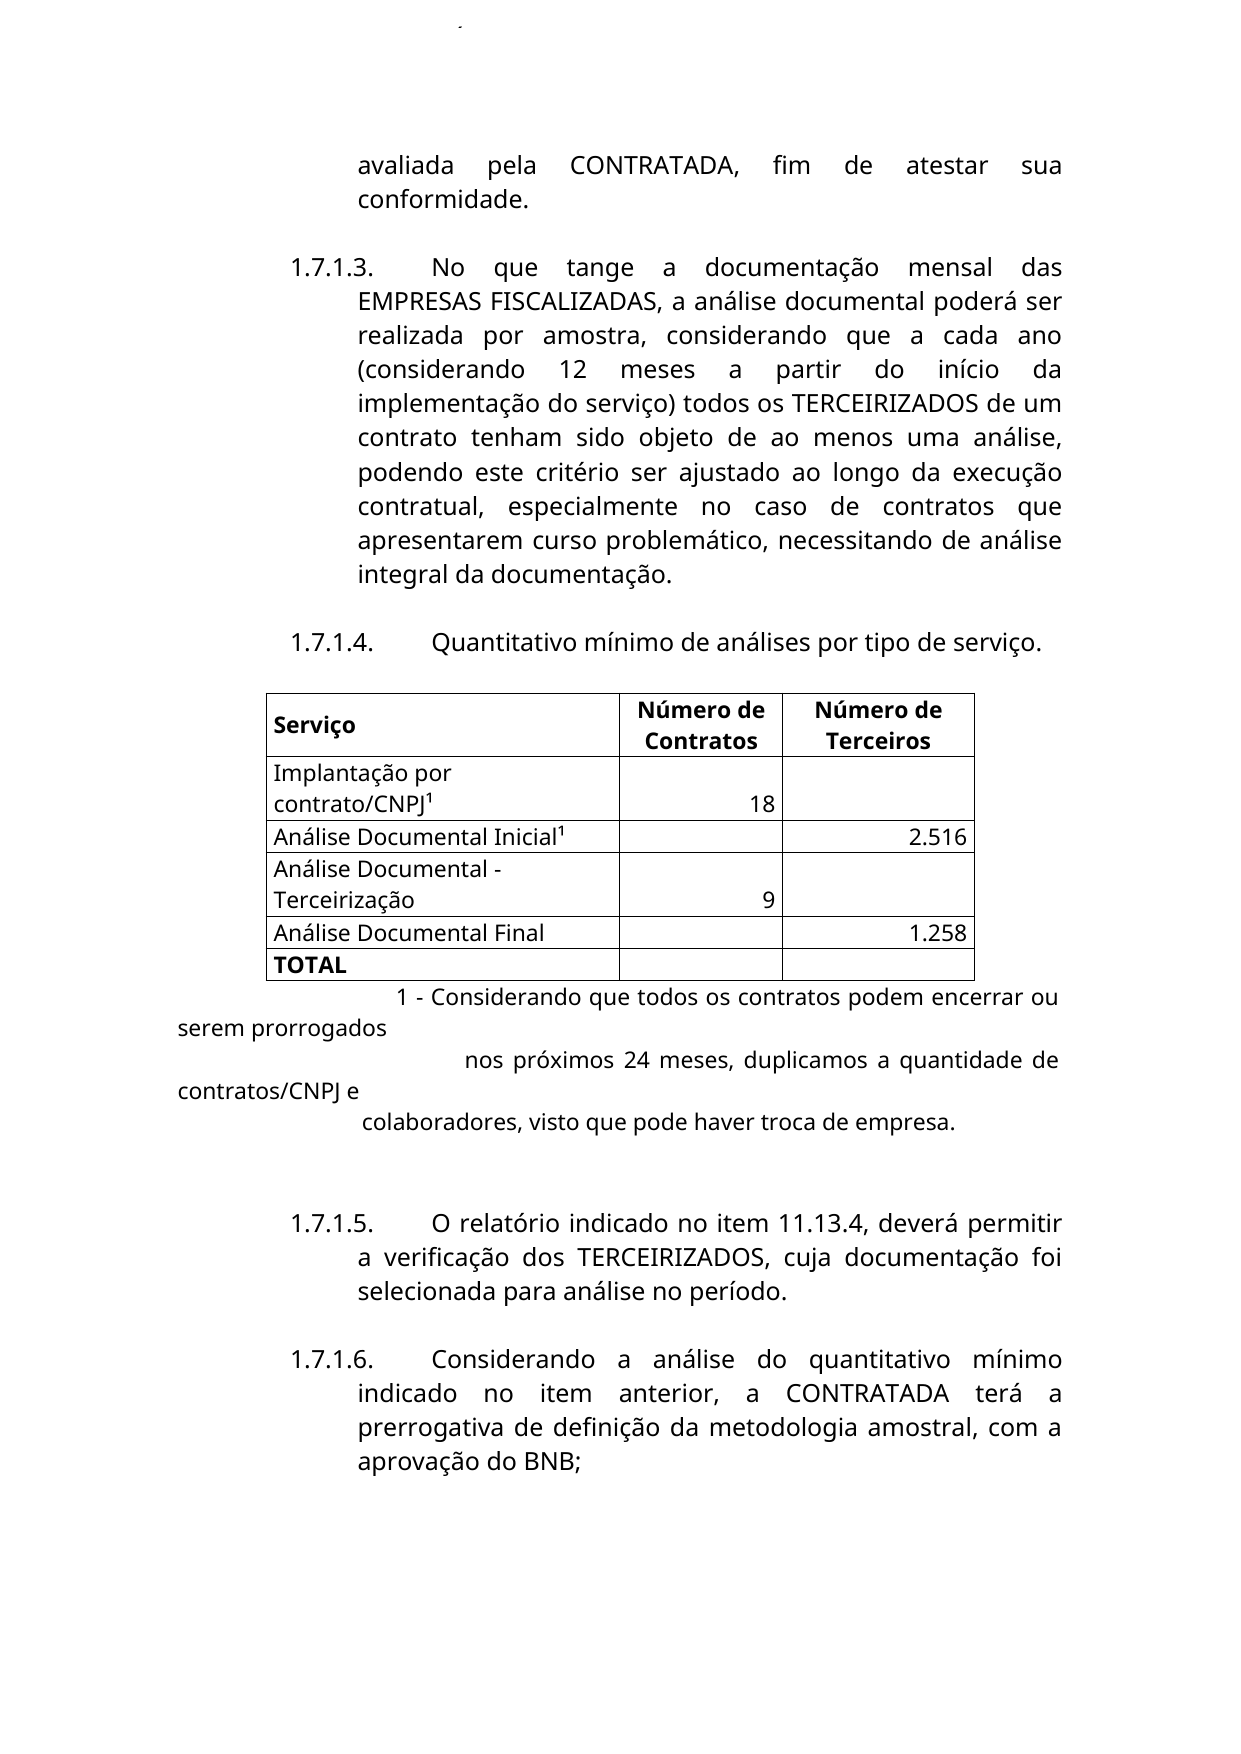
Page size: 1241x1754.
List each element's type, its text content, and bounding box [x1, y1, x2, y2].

table_cell [620, 949, 782, 980]
table_cell [783, 853, 974, 916]
text nos próximos 24 meses, duplicamos a quantidade de contratos/CNPJ e [177, 1044, 1063, 1106]
table_cell 1.258 [783, 917, 974, 948]
table_cell [620, 821, 782, 852]
list Quantitativo mínimo de análises por tipo de serviço. [290, 624, 1063, 658]
table_cell TOTAL [267, 949, 619, 980]
table_cell 2.516 [783, 821, 974, 852]
table_header Número de Terceiros [783, 694, 974, 756]
table_cell [783, 757, 974, 820]
list avaliada pela CONTRATADA, fim de atestar sua conformidade. [290, 148, 1063, 216]
list Considerando a análise do quantitativo mínimo indicado no item anterior, a CONTRATADA terá a prerrogativa de definição da metodologia amostral, com a aprovação do BNB; [290, 1342, 1063, 1478]
table_header Serviço [267, 694, 619, 756]
list O relatório indicado no item 11.13.4, deverá permitir a verificação dos TERCEIRIZADOS, cuja documentação foi selecionada para análise no período. [290, 1206, 1063, 1308]
table_cell 18 [620, 757, 782, 820]
table_cell [620, 917, 782, 948]
table_cell Análise Documental Final [267, 917, 619, 948]
list No que tange a documentação mensal das EMPRESAS FISCALIZADAS, a análise documental poderá ser realizada por amostra, considerando que a cada ano (considerando 12 meses a partir do início da implementação do serviço) todos os TERCEIRIZADOS de um contrato tenham sido objeto de ao menos uma análise, podendo este critério ser ajustado ao longo da execução contratual, especialmente no caso de contratos que apresentarem curso problemático, necessitando de análise integral da documentação. [290, 250, 1063, 590]
text 1 - Considerando que todos os contratos podem encerrar ou serem prorrogados [177, 981, 1063, 1044]
table_cell Implantação por contrato/CNPJ¹ [267, 757, 619, 820]
table_cell 9 [620, 853, 782, 916]
table_cell [783, 949, 974, 980]
text colaboradores, visto que pode haver troca de empresa. [177, 1106, 1063, 1137]
table_header Número de Contratos [620, 694, 782, 756]
table_cell Análise Documental - Terceirização [267, 853, 619, 916]
table_cell Análise Documental Inicial¹ [267, 821, 619, 852]
